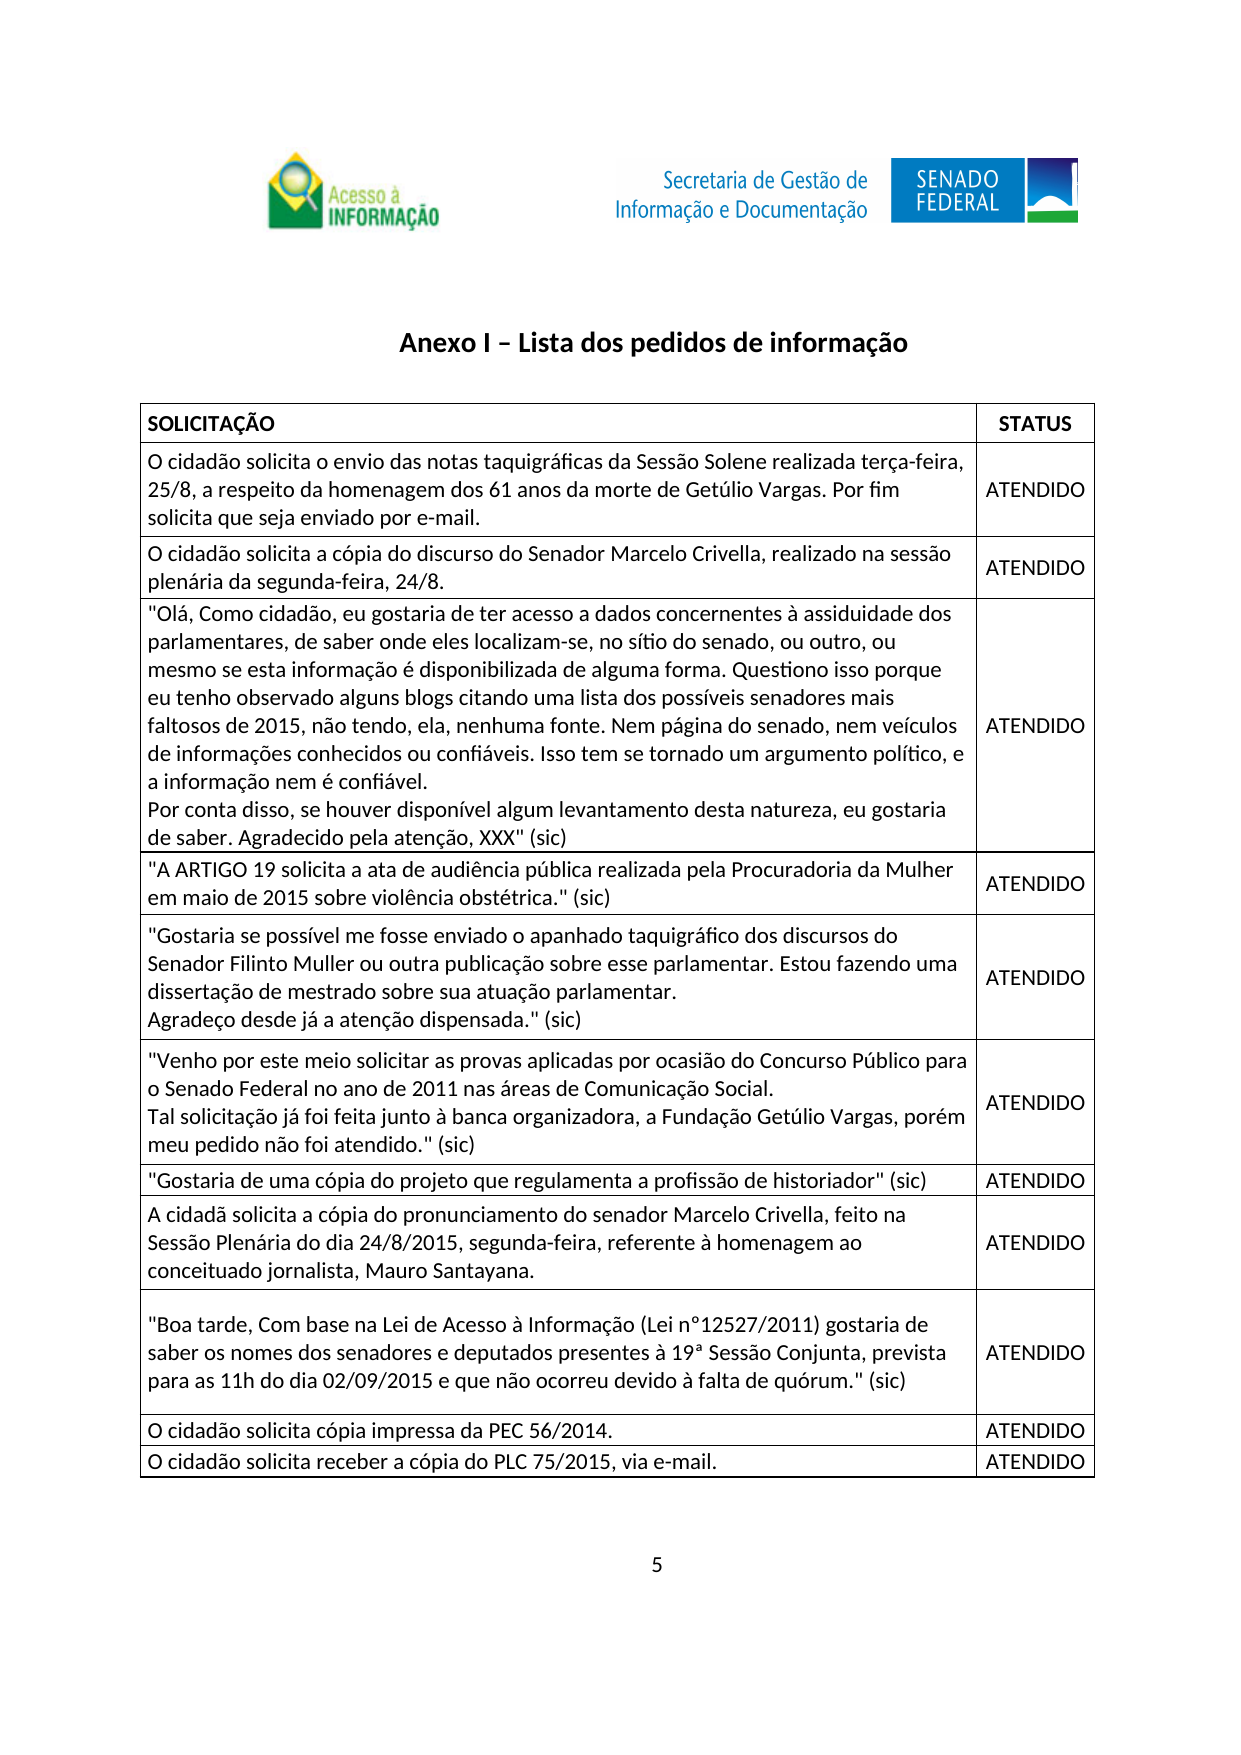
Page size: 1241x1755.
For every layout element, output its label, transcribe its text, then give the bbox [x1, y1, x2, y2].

table_cell A cidadã solicita a cópia do pronunciamento do senador Marcelo Crivella, feito na Sessão Plenária do dia 24/8/2015, segunda-feira, referente à homenagem ao conceituado jornalista, Mauro Santayana. [141, 1196, 976, 1289]
table_header SOLICITAÇÃO [141, 404, 976, 442]
table_cell "Venho por este meio solicitar as provas aplicadas por ocasião do Concurso Público para o Senado Federal no ano de 2011 nas áreas de Comunicação Social. Tal solicitação já foi feita junto à banca organizadora, a Fundação Getúlio Vargas, porém meu pedido não foi atendido." (sic) [141, 1040, 976, 1164]
table_cell "Olá, Como cidadão, eu gostaria de ter acesso a dados concernentes à assiduidade dos parlamentares, de saber onde eles localizam-se, no sítio do senado, ou outro, ou mesmo se esta informação é disponibilizada de alguma forma. Questiono isso porque eu tenho observado alguns blogs citando uma lista dos possíveis senadores mais faltosos de 2015, não tendo, ela, nenhuma fonte. Nem página do senado, nem veículos de informações conhecidos ou confiáveis. Isso tem se tornado um argumento político, e a informação nem é confiável. Por conta disso, se houver disponível algum levantamento desta natureza, eu gostaria de saber. Agradecido pela atenção, XXX" (sic) [141, 599, 976, 851]
table_cell "Gostaria de uma cópia do projeto que regulamenta a profissão de historiador" (sic) [141, 1165, 976, 1195]
table_cell O cidadão solicita o envio das notas taquigráficas da Sessão Solene realizada terça-feira, 25/8, a respeito da homenagem dos 61 anos da morte de Getúlio Vargas. Por fim solicita que seja enviado por e-mail. [141, 443, 976, 536]
table_cell O cidadão solicita receber a cópia do PLC 75/2015, via e-mail. [141, 1446, 976, 1476]
table_cell "Boa tarde, Com base na Lei de Acesso à Informação (Lei nº12527/2011) gostaria de saber os nomes dos senadores e deputados presentes à 19ª Sessão Conjunta, prevista para as 11h do dia 02/09/2015 e que não ocorreu devido à falta de quórum." (sic) [141, 1290, 976, 1414]
table_cell ATENDIDO [977, 1290, 1094, 1414]
table_cell ATENDIDO [977, 1446, 1094, 1476]
table_cell ATENDIDO [977, 915, 1094, 1039]
table_cell ATENDIDO [977, 853, 1094, 914]
table_cell ATENDIDO [977, 443, 1094, 536]
table_cell ATENDIDO [977, 1415, 1094, 1445]
table_cell ATENDIDO [977, 1165, 1094, 1195]
table_cell ATENDIDO [977, 1040, 1094, 1164]
table_cell ATENDIDO [977, 599, 1094, 851]
table_cell "Gostaria se possível me fosse enviado o apanhado taquigráfico dos discursos do Senador Filinto Muller ou outra publicação sobre esse parlamentar. Estou fazendo uma dissertação de mestrado sobre sua atuação parlamentar. Agradeço desde já a atenção dispensada." (sic) [141, 915, 976, 1039]
table_cell ATENDIDO [977, 1196, 1094, 1289]
text Anexo I – Lista dos pedidos de informação [177, 324, 1063, 360]
table_cell ATENDIDO [977, 537, 1094, 598]
table_header STATUS [977, 404, 1094, 442]
table_cell O cidadão solicita cópia impressa da PEC 56/2014. [141, 1415, 976, 1445]
table_cell "A ARTIGO 19 solicita a ata de audiência pública realizada pela Procuradoria da Mulher em maio de 2015 sobre violência obstétrica." (sic) [141, 853, 976, 914]
table_cell O cidadão solicita a cópia do discurso do Senador Marcelo Crivella, realizado na sessão plenária da segunda-feira, 24/8. [141, 537, 976, 598]
